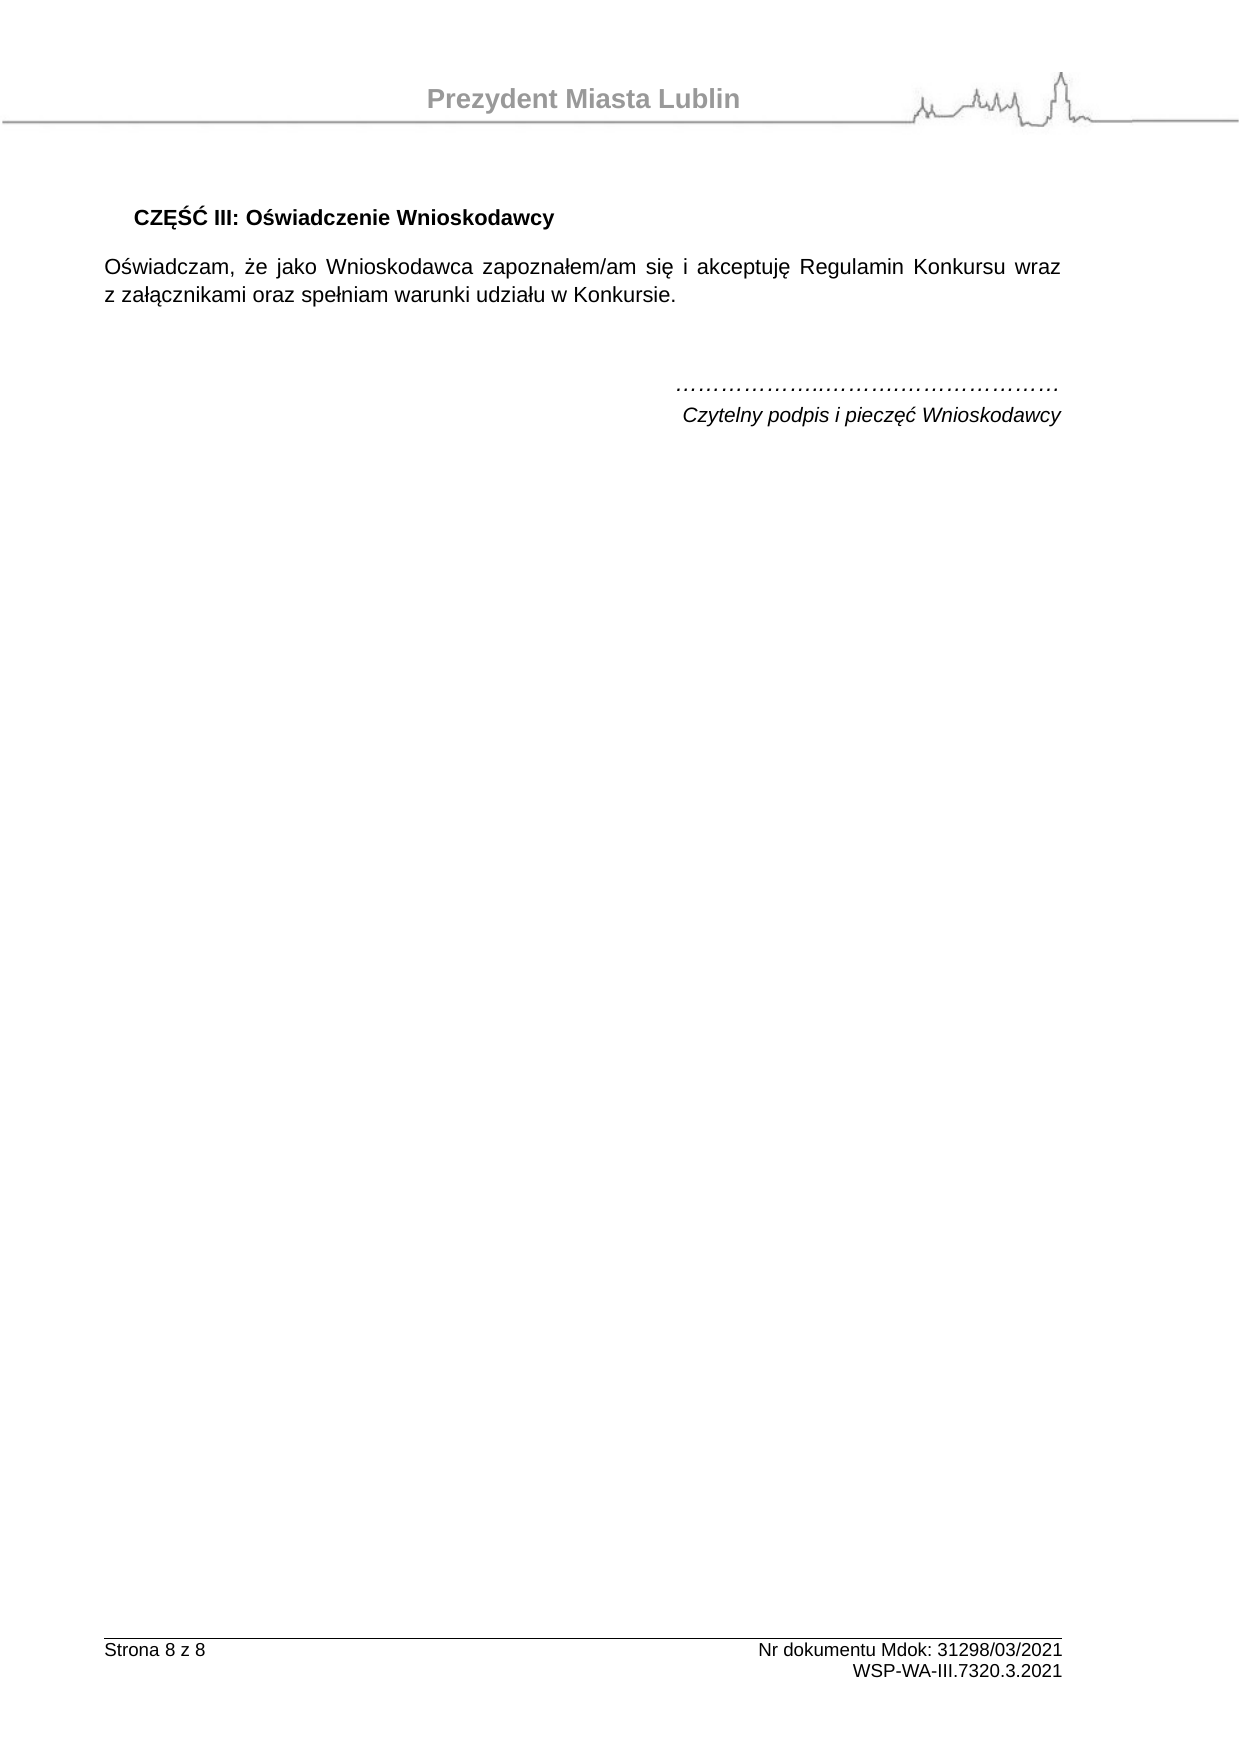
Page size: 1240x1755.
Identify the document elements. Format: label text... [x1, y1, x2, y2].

text Czytelny podpis i pieczęć Wnioskodawcy [104, 404, 1062, 427]
text Oświadczam, że jako Wnioskodawca zapoznałem/am się i akceptuję Regulamin Konkursu wraz z załącznikami oraz spełniam warunki udziału w Konkursie. [104, 255, 1062, 307]
picture [0, 72, 1240, 135]
text ………………..……….………………… [134, 371, 1062, 396]
text CZĘŚĆ III: Oświadczenie Wnioskodawcy [134, 206, 1062, 230]
